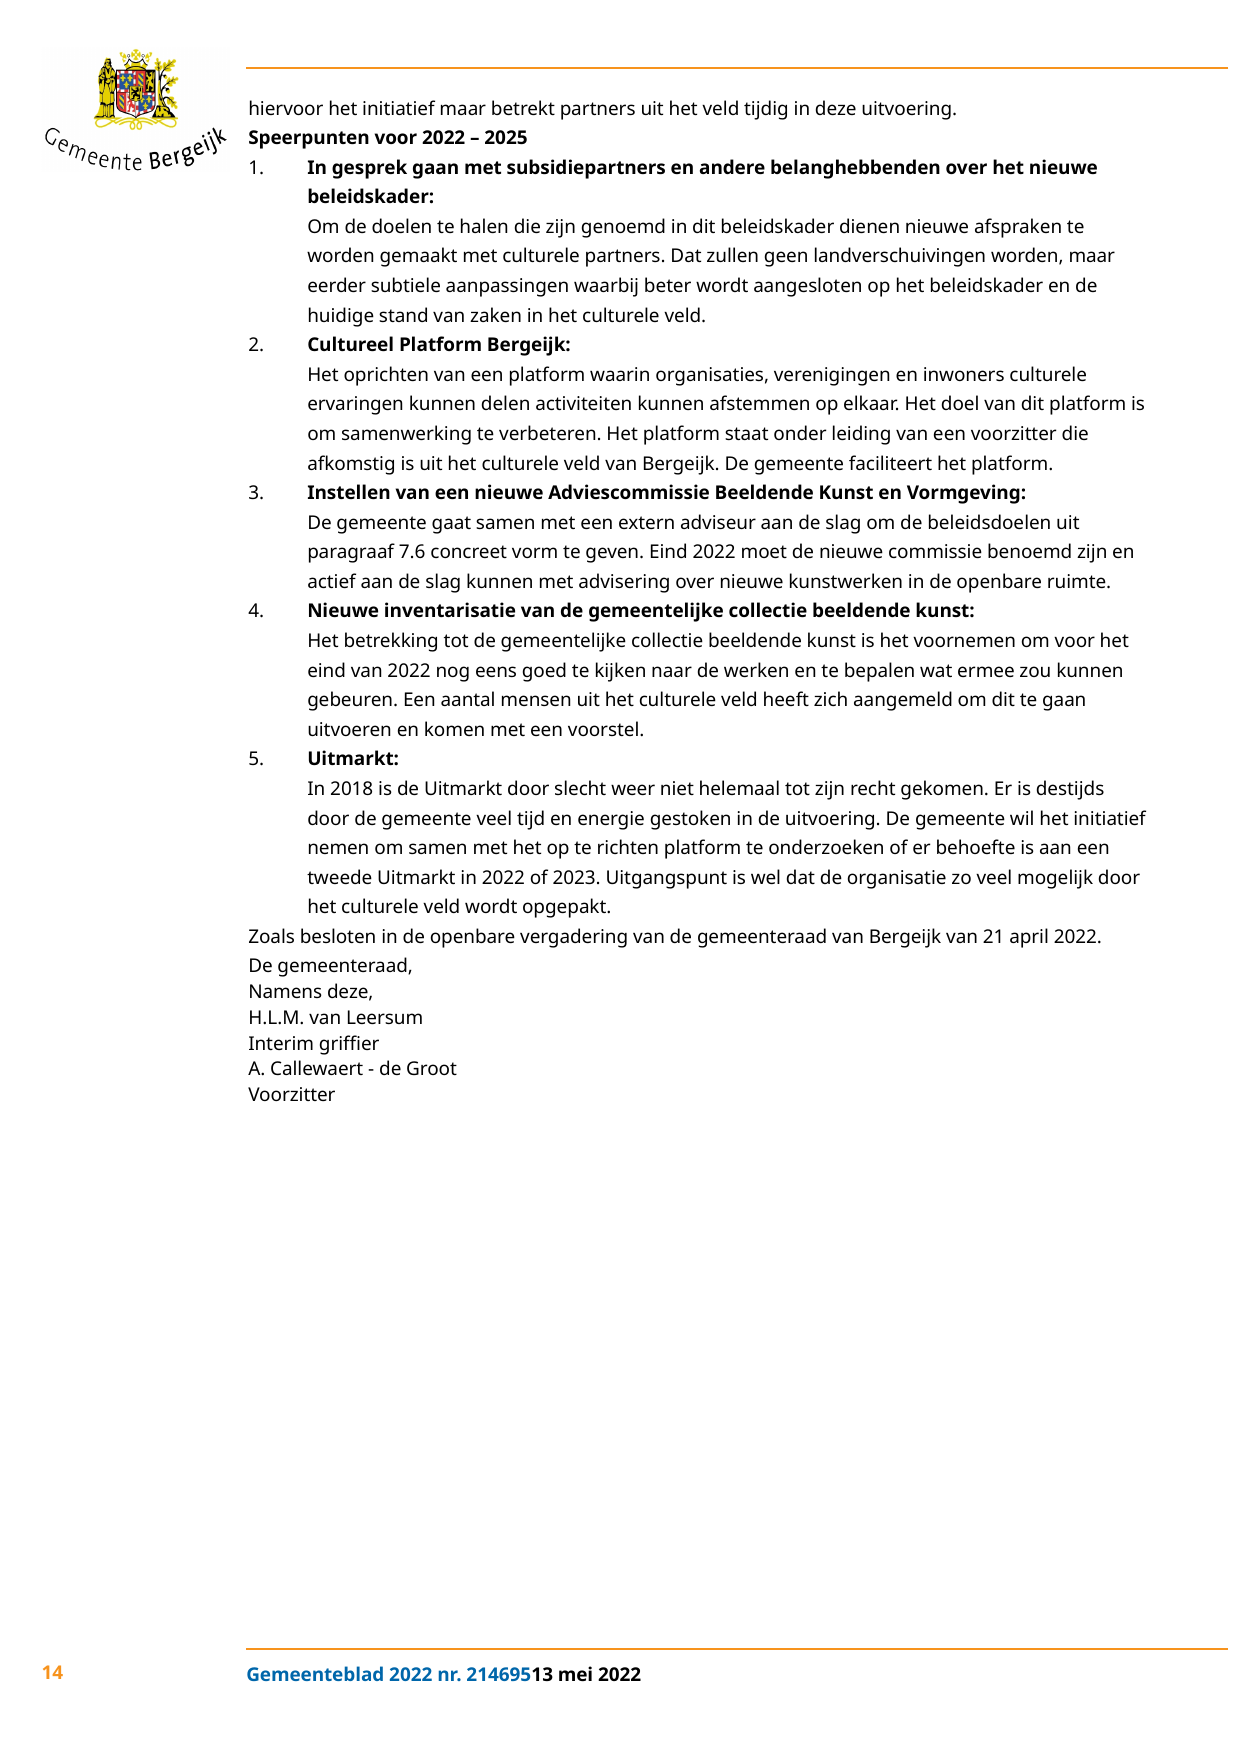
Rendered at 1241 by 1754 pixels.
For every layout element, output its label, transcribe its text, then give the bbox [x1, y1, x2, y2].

text Voorzitter [248, 1081, 1152, 1107]
list In 2018 is de Uitmarkt door slecht weer niet helemaal tot zijn recht gekomen. Er is destijds door de gemeente veel tijd en energie gestoken in de uitvoering. De gemeente wil het initiatief nemen om samen met het op te richten platform te onderzoeken of er behoefte is aan een tweede Uitmarkt in 2022 of 2023. Uitgangspunt is wel dat de organisatie zo veel mogelijk door het culturele veld wordt opgepakt. [248, 775, 1152, 919]
list Het oprichten van een platform waarin organisaties, verenigingen en inwoners culturele ervaringen kunnen delen activiteiten kunnen afstemmen op elkaar. Het doel van dit platform is om samenwerking te verbeteren. Het platform staat onder leiding van een voorzitter die afkomstig is uit het culturele veld van Bergeijk. De gemeente faciliteert het platform. [248, 361, 1152, 476]
list Het betrekking tot de gemeentelijke collectie beeldende kunst is het voornemen om voor het eind van 2022 nog eens goed te kijken naar de werken en te bepalen wat ermee zou kunnen gebeuren. Een aantal mensen uit het culturele veld heeft zich aangemeld om dit te gaan uitvoeren en komen met een voorstel. [248, 627, 1152, 742]
list De gemeente gaat samen met een extern adviseur aan de slag om de beleidsdoelen uit paragraaf 7.6 concreet vorm te geven. Eind 2022 moet de nieuwe commissie benoemd zijn en actief aan de slag kunnen met advisering over nieuwe kunstwerken in de openbare ruimte. [248, 509, 1152, 594]
list Om de doelen te halen die zijn genoemd in dit beleidskader dienen nieuwe afspraken te worden gemaakt met culturele partners. Dat zullen geen landverschuivingen worden, maar eerder subtiele aanpassingen waarbij beter wordt aangesloten op het beleidskader en de huidige stand van zaken in het culturele veld. [248, 213, 1152, 328]
text A. Callewaert - de Groot [248, 1056, 1152, 1081]
text Namens deze, [248, 978, 1152, 1004]
text Interim griffier [248, 1030, 1152, 1056]
text Speerpunten voor 2022 – 2025 [248, 124, 1152, 150]
text Zoals besloten in de openbare vergadering van de gemeenteraad van Bergeijk van 21 april 2022. [248, 923, 1152, 949]
text De gemeenteraad, [248, 953, 1152, 978]
list Nieuwe inventarisatie van de gemeentelijke collectie beeldende kunst: [248, 598, 1152, 623]
text H.L.M. van Leersum [248, 1004, 1152, 1030]
list Uitmarkt: [248, 746, 1152, 771]
list In gesprek gaan met subsidiepartners en andere belanghebbenden over het nieuwe beleidskader: [248, 154, 1152, 209]
list Instellen van een nieuwe Adviescommissie Beeldende Kunst en Vormgeving: [248, 479, 1152, 505]
picture [41, 47, 231, 172]
text hiervoor het initiatief maar betrekt partners uit het veld tijdig in deze uitvoering. [248, 95, 1152, 121]
list Cultureel Platform Bergeijk: [248, 331, 1152, 357]
